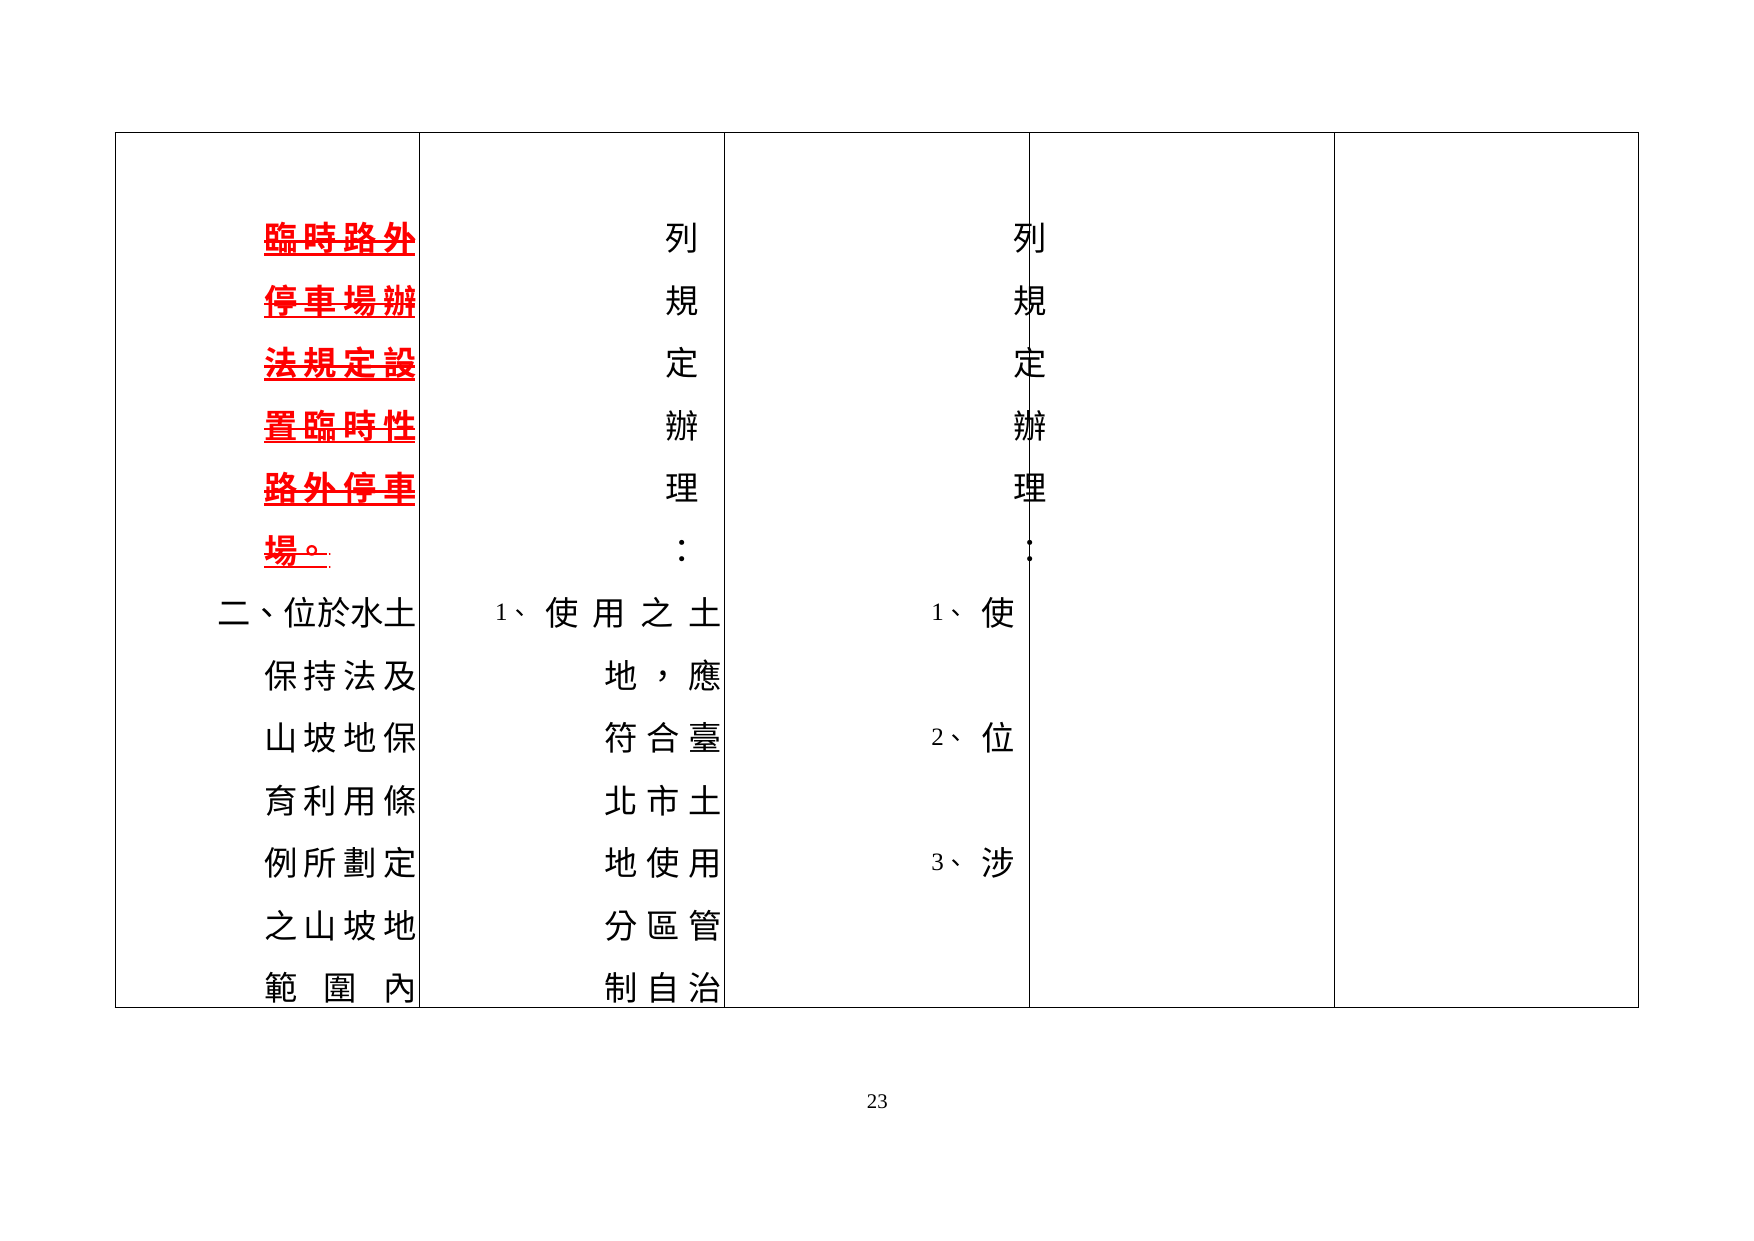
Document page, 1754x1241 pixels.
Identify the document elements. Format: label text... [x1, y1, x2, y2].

table_cell [1335, 133, 1638, 1007]
table_cell 未修正。 [1030, 133, 1334, 1007]
table_cell 汽車運輸業於本市設置停車場者，應依下列規定辦理： 使用之土地，應符合臺北市土地使用分區管制自治條例及相關規定。但都市計畫範圍內之公、私有空地得依利用空地申請設置臨時路外停車場辦法規定設置臨時性路外停車場。 位於水土保持法及山坡地保育利用條例所劃定之山坡地範圍內者，應符合山坡地管理法令等相關規定。 涉及建築行為者，應符合建築法相關規定。 [420, 133, 724, 1007]
table_cell 臨時路外停車場辦法規定設置臨時性路外停車場。 二、位於水土保持法及山坡地保育利用條例所劃定之山坡地範圍內 [116, 133, 419, 1007]
table_cell 汽車運輸業於本市設置停車場者，應依下列規定辦理： 使用之土地，應符合臺北市土地使用分區管制自治條例及相關規定。但都市計畫範圍內之公、私有空地得依利用空地申請設置臨時路外停車場辦法規定設置臨時性路外停車場。 位於水土保持法及山坡地保育利用條例所劃定之山坡地範圍內者，應符合山坡地管理法令等相關規定。 涉及建築行為者，應符合建築法相關規定。 [725, 133, 1029, 1007]
